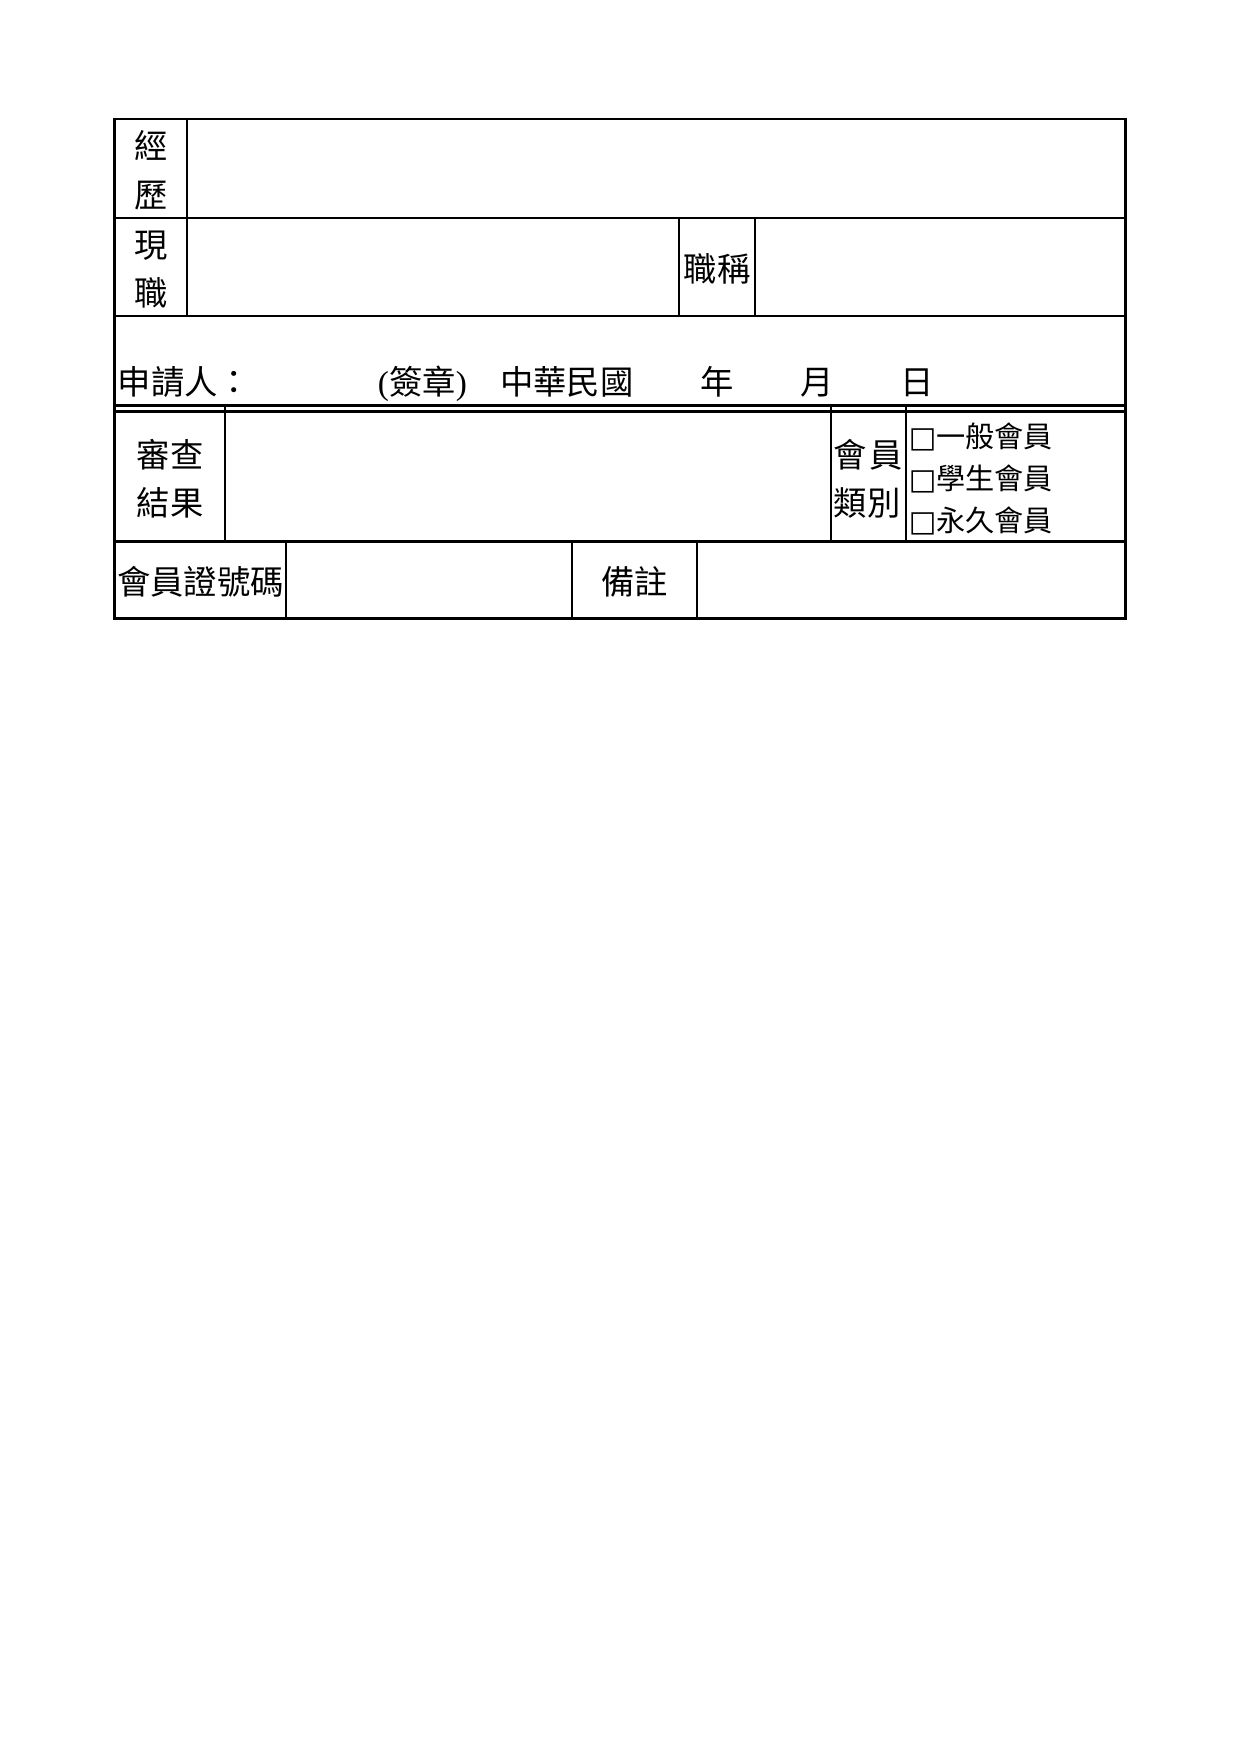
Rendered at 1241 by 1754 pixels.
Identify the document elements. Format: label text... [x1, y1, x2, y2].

table_cell 現職 [116, 219, 186, 315]
table_cell 經歷 [116, 120, 186, 217]
table_cell 申請人： (簽章) 中華民國 年 月 日 [116, 317, 1124, 404]
table_cell 職稱 [680, 219, 754, 315]
table_cell 會員證號碼 [116, 543, 285, 617]
table_cell 會員類別 [832, 413, 905, 540]
table_cell [756, 219, 1124, 315]
table_cell 備註 [573, 543, 696, 617]
table_cell □一般會員 □學生會員 □永久會員 [907, 413, 1124, 540]
table_cell [188, 219, 678, 315]
table_cell [226, 413, 830, 540]
table_cell [188, 120, 1124, 217]
table_cell 審查 結果 [116, 413, 224, 540]
table_cell [287, 543, 571, 617]
table_cell [698, 543, 1124, 617]
